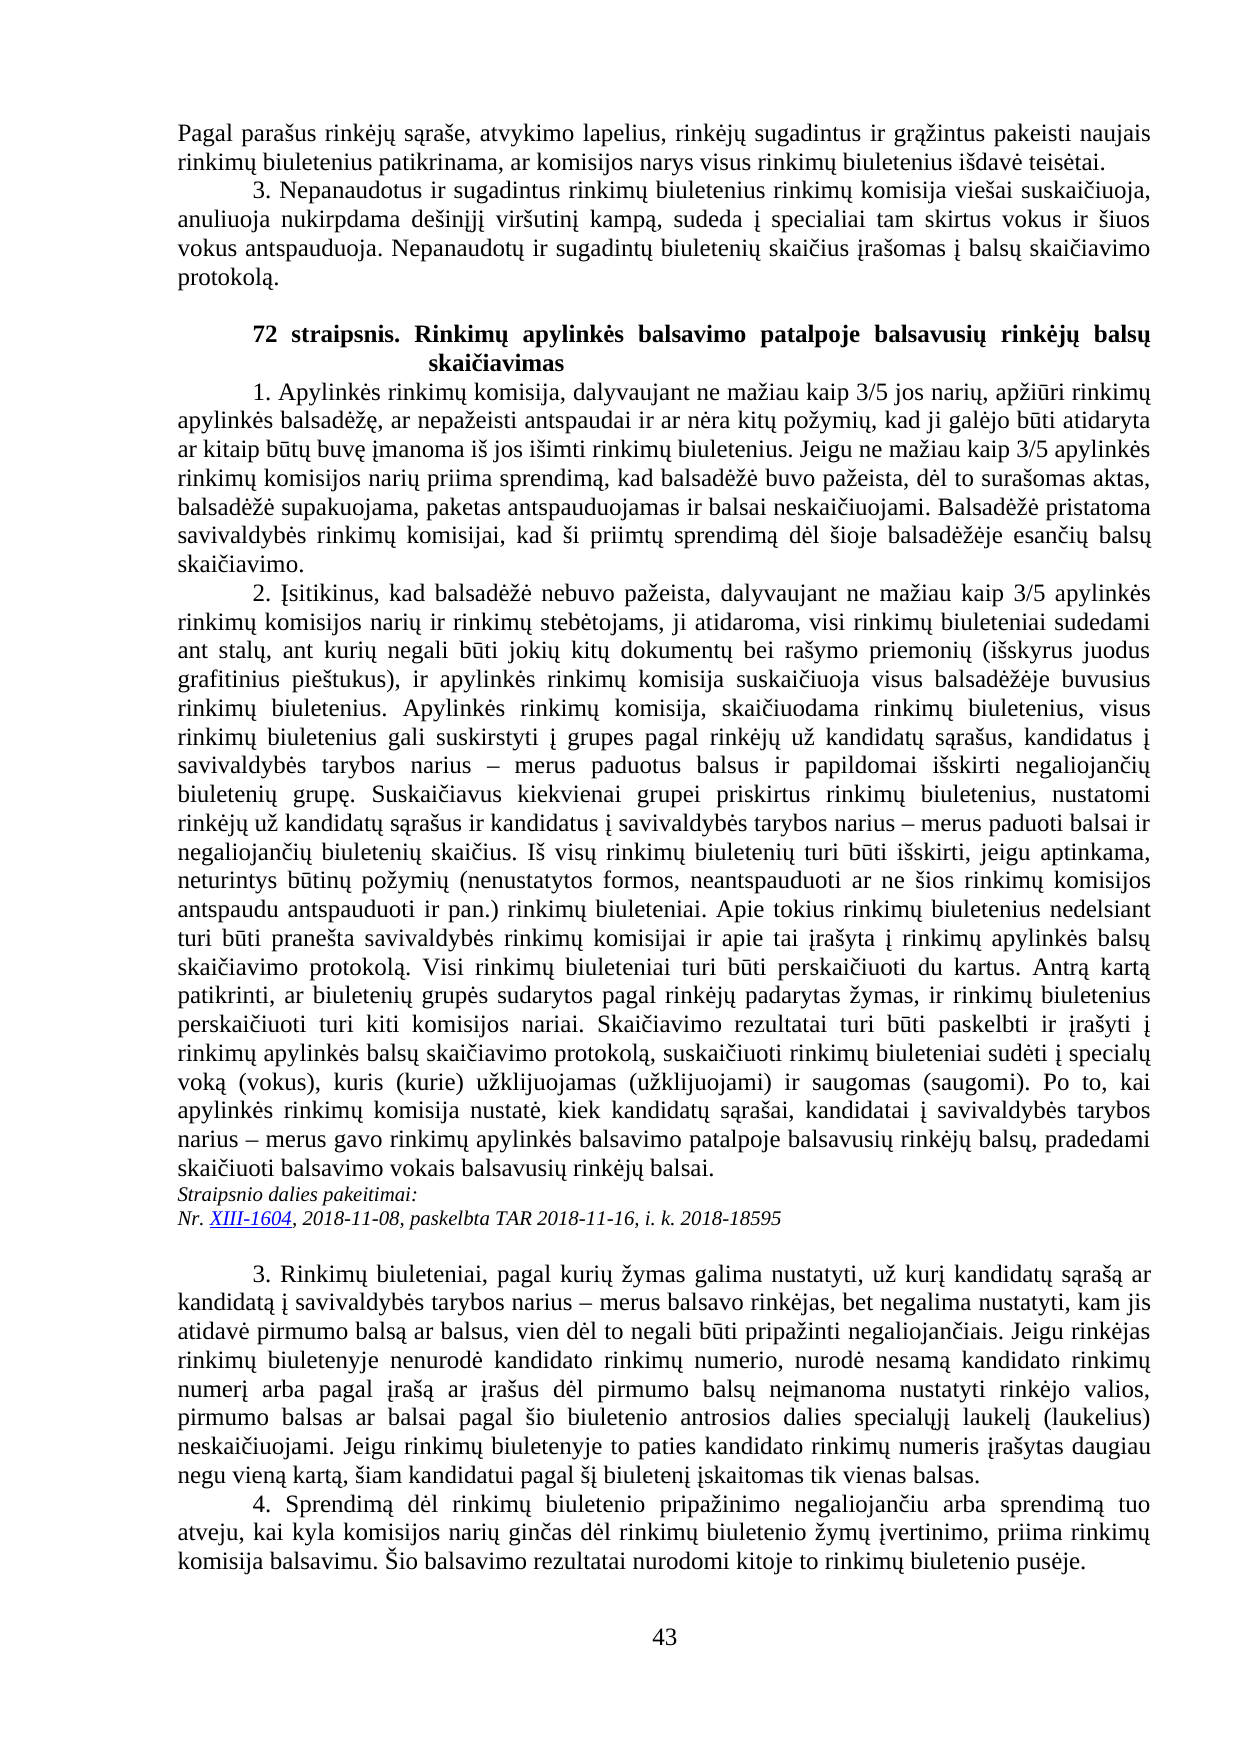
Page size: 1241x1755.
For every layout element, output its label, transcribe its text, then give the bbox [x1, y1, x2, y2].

text 2. Įsitikinus, kad balsadėžė nebuvo pažeista, dalyvaujant ne mažiau kaip 3/5 apylinkės rinkimų komisijos narių ir rinkimų stebėtojams, ji atidaroma, visi rinkimų biuleteniai sudedami ant stalų, ant kurių negali būti jokių kitų dokumentų bei rašymo priemonių (išskyrus juodus grafitinius pieštukus), ir apylinkės rinkimų komisija suskaičiuoja visus balsadėžėje buvusius rinkimų biuletenius. Apylinkės rinkimų komisija, skaičiuodama rinkimų biuletenius, visus rinkimų biuletenius gali suskirstyti į grupes pagal rinkėjų už kandidatų sąrašus, kandidatus į savivaldybės tarybos narius – merus paduotus balsus ir papildomai išskirti negaliojančių biuletenių grupę. Suskaičiavus kiekvienai grupei priskirtus rinkimų biuletenius, nustatomi rinkėjų už kandidatų sąrašus ir kandidatus į savivaldybės tarybos narius – merus paduoti balsai ir negaliojančių biuletenių skaičius. Iš visų rinkimų biuletenių turi būti išskirti, jeigu aptinkama, neturintys būtinų požymių (nenustatytos formos, neantspauduoti ar ne šios rinkimų komisijos antspaudu antspauduoti ir pan.) rinkimų biuleteniai. Apie tokius rinkimų biuletenius nedelsiant turi būti pranešta savivaldybės rinkimų komisijai ir apie tai įrašyta į rinkimų apylinkės balsų skaičiavimo protokolą. Visi rinkimų biuleteniai turi būti perskaičiuoti du kartus. Antrą kartą patikrinti, ar biuletenių grupės sudarytos pagal rinkėjų padarytas žymas, ir rinkimų biuletenius perskaičiuoti turi kiti komisijos nariai. Skaičiavimo rezultatai turi būti paskelbti ir įrašyti į rinkimų apylinkės balsų skaičiavimo protokolą, suskaičiuoti rinkimų biuleteniai sudėti į specialų voką (vokus), kuris (kurie) užklijuojamas (užklijuojami) ir saugomas (saugomi). Po to, kai apylinkės rinkimų komisija nustatė, kiek kandidatų sąrašai, kandidatai į savivaldybės tarybos narius – merus gavo rinkimų apylinkės balsavimo patalpoje balsavusių rinkėjų balsų, pradedami skaičiuoti balsavimo vokais balsavusių rinkėjų balsai. [177, 578, 1152, 1182]
text 72 straipsnis. Rinkimų apylinkės balsavimo patalpoje balsavusių rinkėjų balsų skaičiavimas [252, 319, 1152, 377]
text 1. Apylinkės rinkimų komisija, dalyvaujant ne mažiau kaip 3/5 jos narių, apžiūri rinkimų apylinkės balsadėžę, ar nepažeisti antspaudai ir ar nėra kitų požymių, kad ji galėjo būti atidaryta ar kitaip būtų buvę įmanoma iš jos išimti rinkimų biuletenius. Jeigu ne mažiau kaip 3/5 apylinkės rinkimų komisijos narių priima sprendimą, kad balsadėžė buvo pažeista, dėl to surašomas aktas, balsadėžė supakuojama, paketas antspauduojamas ir balsai neskaičiuojami. Balsadėžė pristatoma savivaldybės rinkimų komisijai, kad ši priimtų sprendimą dėl šioje balsadėžėje esančių balsų skaičiavimo. [177, 377, 1152, 578]
text 3. Nepanaudotus ir sugadintus rinkimų biuletenius rinkimų komisija viešai suskaičiuoja, anuliuoja nukirpdama dešinįjį viršutinį kampą, sudeda į specialiai tam skirtus vokus ir šiuos vokus antspauduoja. Nepanaudotų ir sugadintų biuletenių skaičius įrašomas į balsų skaičiavimo protokolą. [177, 176, 1152, 291]
text Pagal parašus rinkėjų sąraše, atvykimo lapelius, rinkėjų sugadintus ir grąžintus pakeisti naujais rinkimų biuletenius patikrinama, ar komisijos narys visus rinkimų biuletenius išdavė teisėtai. [177, 118, 1152, 176]
text Nr. XIII-1604, 2018-11-08, paskelbta TAR 2018-11-16, i. k. 2018-18595 [177, 1206, 1152, 1230]
text 4. Sprendimą dėl rinkimų biuletenio pripažinimo negaliojančiu arba sprendimą tuo atveju, kai kyla komisijos narių ginčas dėl rinkimų biuletenio žymų įvertinimo, priima rinkimų komisija balsavimu. Šio balsavimo rezultatai nurodomi kitoje to rinkimų biuletenio pusėje. [177, 1489, 1152, 1575]
text Straipsnio dalies pakeitimai: [177, 1182, 1152, 1206]
text 3. Rinkimų biuleteniai, pagal kurių žymas galima nustatyti, už kurį kandidatų sąrašą ar kandidatą į savivaldybės tarybos narius – merus balsavo rinkėjas, bet negalima nustatyti, kam jis atidavė pirmumo balsą ar balsus, vien dėl to negali būti pripažinti negaliojančiais. Jeigu rinkėjas rinkimų biuletenyje nenurodė kandidato rinkimų numerio, nurodė nesamą kandidato rinkimų numerį arba pagal įrašą ar įrašus dėl pirmumo balsų neįmanoma nustatyti rinkėjo valios, pirmumo balsas ar balsai pagal šio biuletenio antrosios dalies specialųjį laukelį (laukelius) neskaičiuojami. Jeigu rinkimų biuletenyje to paties kandidato rinkimų numeris įrašytas daugiau negu vieną kartą, šiam kandidatui pagal šį biuletenį įskaitomas tik vienas balsas. [177, 1259, 1152, 1489]
